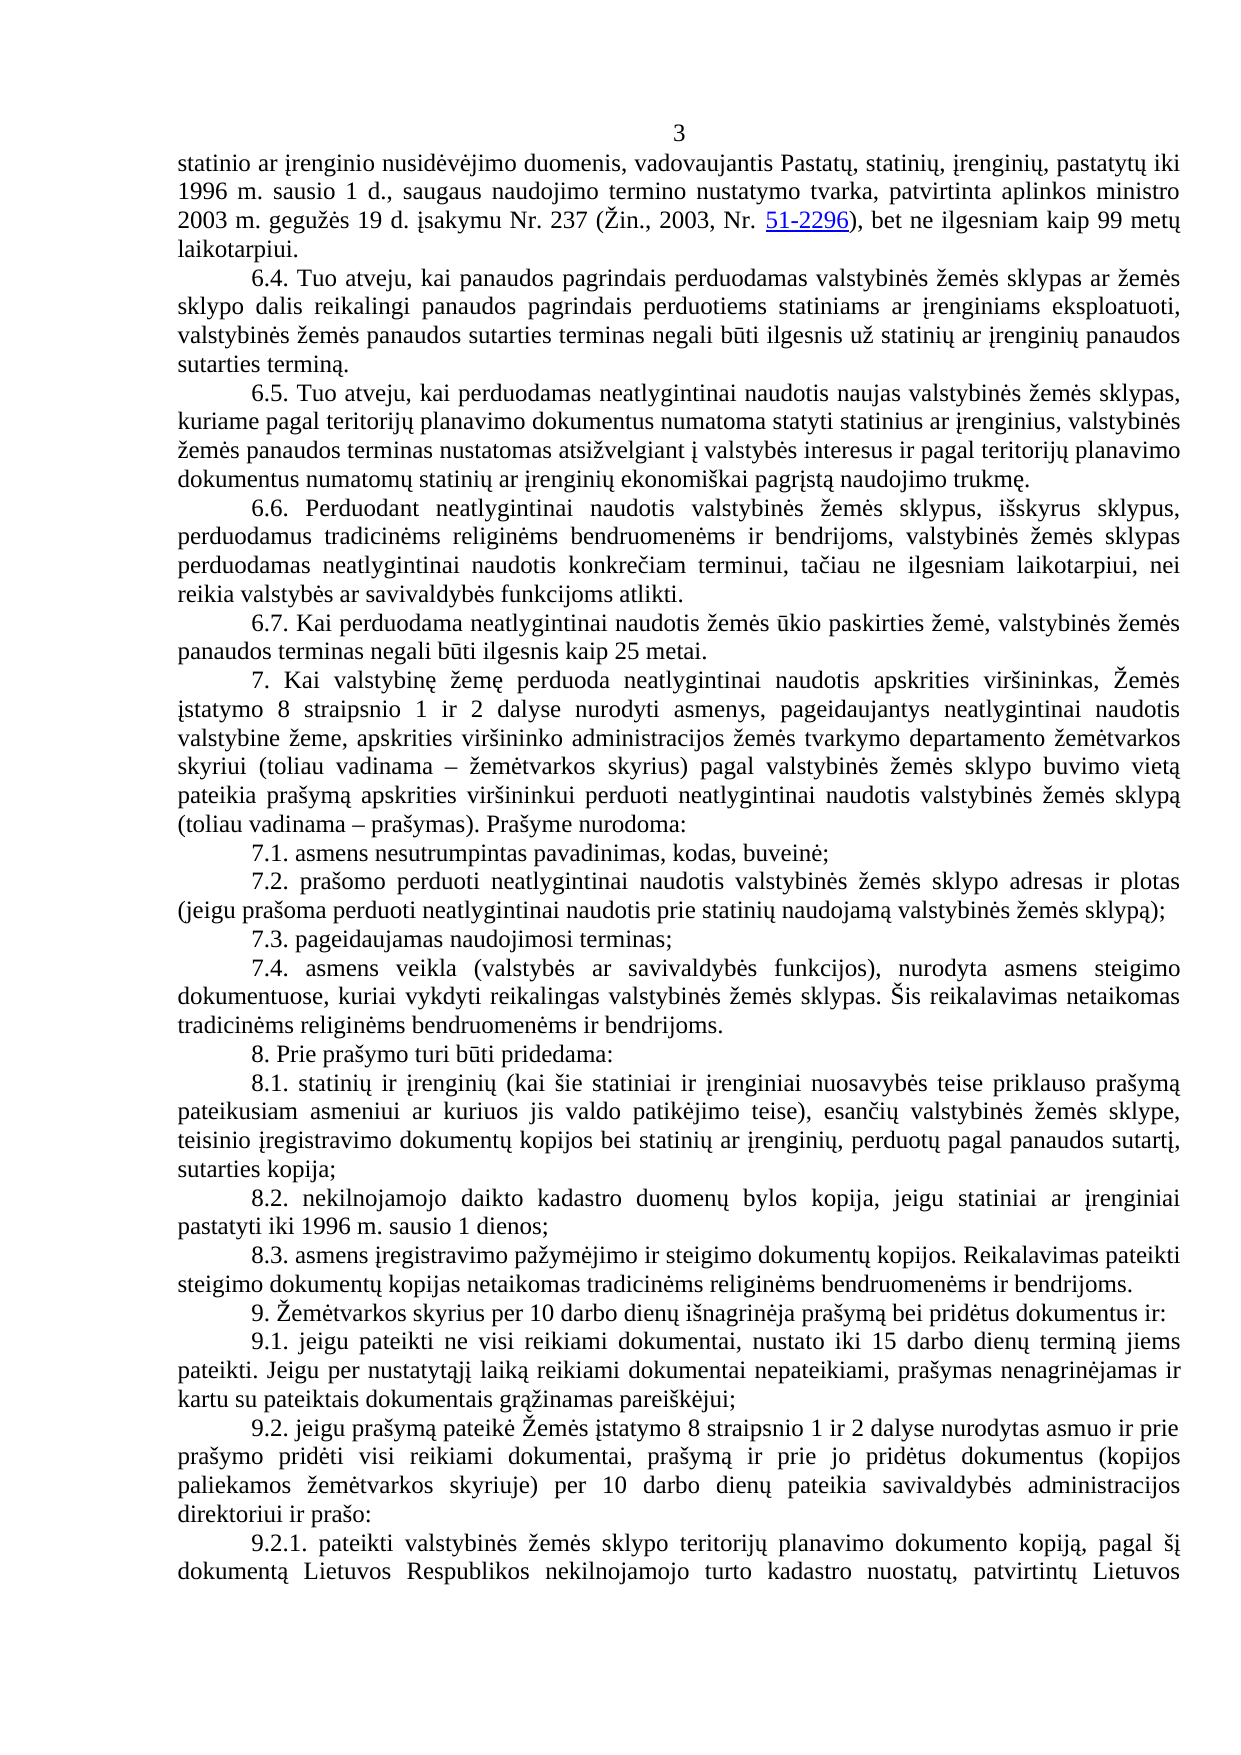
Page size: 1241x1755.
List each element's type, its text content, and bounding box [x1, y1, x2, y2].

text statinio ar įrenginio nusidėvėjimo duomenis, vadovaujantis Pastatų, statinių, įrenginių, pastatytų iki 1996 m. sausio 1 d., saugaus naudojimo termino nustatymo tvarka, patvirtinta aplinkos ministro 2003 m. gegužės 19 d. įsakymu Nr. 237 (Žin., 2003, Nr. 51-2296), bet ne ilgesniam kaip 99 metų laikotarpiui. [177, 148, 1181, 263]
text 7.4. asmens veikla (valstybės ar savivaldybės funkcijos), nurodyta asmens steigimo dokumentuose, kuriai vykdyti reikalingas valstybinės žemės sklypas. Šis reikalavimas netaikomas tradicinėms religinėms bendruomenėms ir bendrijoms. [177, 953, 1181, 1039]
text 6.5. Tuo atveju, kai perduodamas neatlygintinai naudotis naujas valstybinės žemės sklypas, kuriame pagal teritorijų planavimo dokumentus numatoma statyti statinius ar įrenginius, valstybinės žemės panaudos terminas nustatomas atsižvelgiant į valstybės interesus ir pagal teritorijų planavimo dokumentus numatomų statinių ar įrenginių ekonomiškai pagrįstą naudojimo trukmę. [177, 378, 1181, 493]
text 7.3. pageidaujamas naudojimosi terminas; [177, 924, 1181, 953]
text 8.1. statinių ir įrenginių (kai šie statiniai ir įrenginiai nuosavybės teise priklauso prašymą pateikusiam asmeniui ar kuriuos jis valdo patikėjimo teise), esančių valstybinės žemės sklype, teisinio įregistravimo dokumentų kopijos bei statinių ar įrenginių, perduotų pagal panaudos sutartį, sutarties kopija; [177, 1068, 1181, 1183]
text 8.3. asmens įregistravimo pažymėjimo ir steigimo dokumentų kopijos. Reikalavimas pateikti steigimo dokumentų kopijas netaikomas tradicinėms religinėms bendruomenėms ir bendrijoms. [177, 1240, 1181, 1298]
text 6.4. Tuo atveju, kai panaudos pagrindais perduodamas valstybinės žemės sklypas ar žemės sklypo dalis reikalingi panaudos pagrindais perduotiems statiniams ar įrenginiams eksploatuoti, valstybinės žemės panaudos sutarties terminas negali būti ilgesnis už statinių ar įrenginių panaudos sutarties terminą. [177, 263, 1181, 378]
text 6.7. Kai perduodama neatlygintinai naudotis žemės ūkio paskirties žemė, valstybinės žemės panaudos terminas negali būti ilgesnis kaip 25 metai. [177, 608, 1181, 665]
text 7.1. asmens nesutrumpintas pavadinimas, kodas, buveinė; [177, 838, 1181, 866]
text 7.2. prašomo perduoti neatlygintinai naudotis valstybinės žemės sklypo adresas ir plotas (jeigu prašoma perduoti neatlygintinai naudotis prie statinių naudojamą valstybinės žemės sklypą); [177, 866, 1181, 924]
text 9. Žemėtvarkos skyrius per 10 darbo dienų išnagrinėja prašymą bei pridėtus dokumentus ir: [177, 1298, 1181, 1326]
text 9.1. jeigu pateikti ne visi reikiami dokumentai, nustato iki 15 darbo dienų terminą jiems pateikti. Jeigu per nustatytąjį laiką reikiami dokumentai nepateikiami, prašymas nenagrinėjamas ir kartu su pateiktais dokumentais grąžinamas pareiškėjui; [177, 1326, 1181, 1413]
text 8.2. nekilnojamojo daikto kadastro duomenų bylos kopija, jeigu statiniai ar įrenginiai pastatyti iki 1996 m. sausio 1 dienos; [177, 1183, 1181, 1240]
text 6.6. Perduodant neatlygintinai naudotis valstybinės žemės sklypus, išskyrus sklypus, perduodamus tradicinėms religinėms bendruomenėms ir bendrijoms, valstybinės žemės sklypas perduodamas neatlygintinai naudotis konkrečiam terminui, tačiau ne ilgesniam laikotarpiui, nei reikia valstybės ar savivaldybės funkcijoms atlikti. [177, 493, 1181, 608]
text 9.2.1. pateikti valstybinės žemės sklypo teritorijų planavimo dokumento kopiją, pagal šį dokumentą Lietuvos Respublikos nekilnojamojo turto kadastro nuostatų, patvirtintų Lietuvos [177, 1528, 1181, 1585]
text 8. Prie prašymo turi būti pridedama: [177, 1039, 1181, 1068]
text 9.2. jeigu prašymą pateikė Žemės įstatymo 8 straipsnio 1 ir 2 dalyse nurodytas asmuo ir prie prašymo pridėti visi reikiami dokumentai, prašymą ir prie jo pridėtus dokumentus (kopijos paliekamos žemėtvarkos skyriuje) per 10 darbo dienų pateikia savivaldybės administracijos direktoriui ir prašo: [177, 1413, 1181, 1528]
text 7. Kai valstybinę žemę perduoda neatlygintinai naudotis apskrities viršininkas, Žemės įstatymo 8 straipsnio 1 ir 2 dalyse nurodyti asmenys, pageidaujantys neatlygintinai naudotis valstybine žeme, apskrities viršininko administracijos žemės tvarkymo departamento žemėtvarkos skyriui (toliau vadinama – žemėtvarkos skyrius) pagal valstybinės žemės sklypo buvimo vietą pateikia prašymą apskrities viršininkui perduoti neatlygintinai naudotis valstybinės žemės sklypą (toliau vadinama – prašymas). Prašyme nurodoma: [177, 665, 1181, 838]
